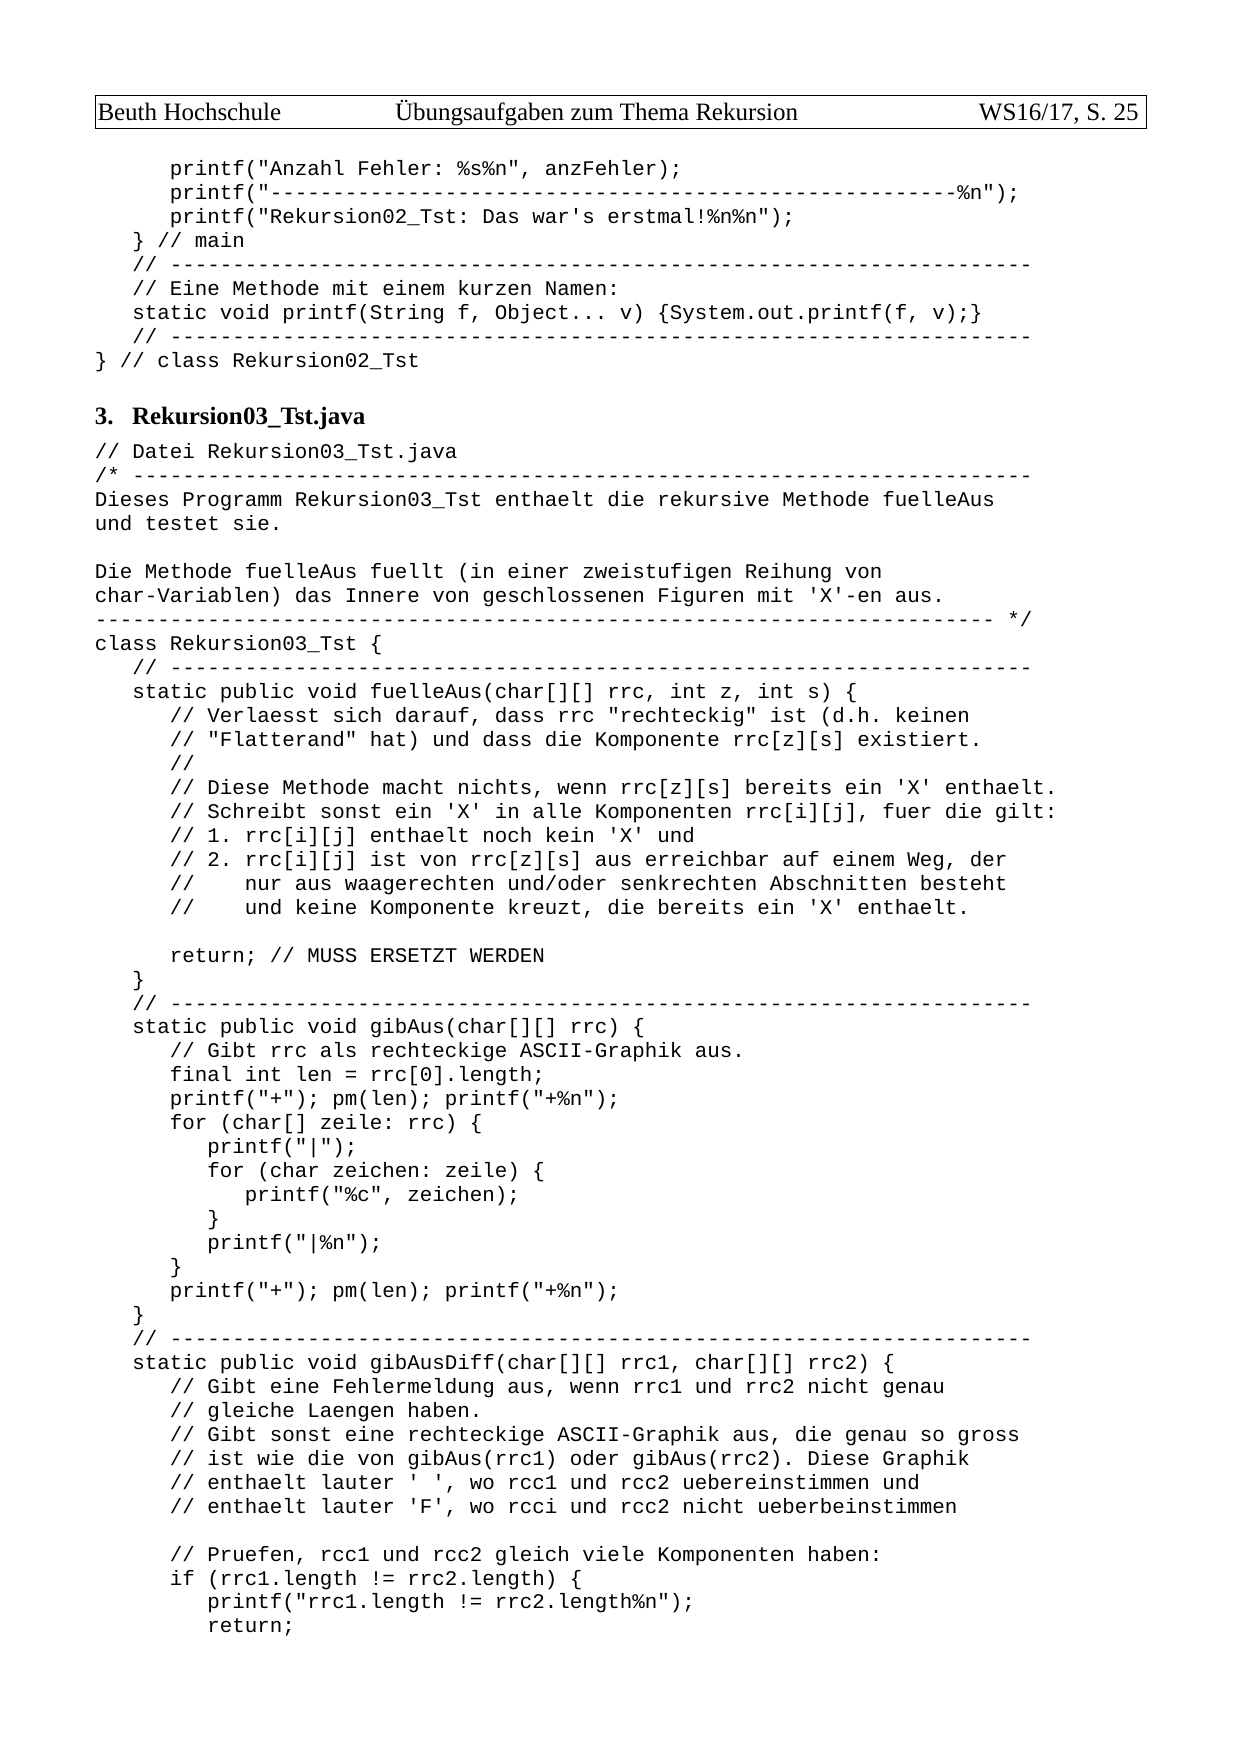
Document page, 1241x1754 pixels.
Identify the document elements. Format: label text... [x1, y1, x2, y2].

text Die Methode fuelleAus fuellt (in einer zweistufigen Reihung von [94, 561, 1146, 585]
text // Gibt sonst eine rechteckige ASCII-Graphik aus, die genau so gross [94, 1424, 1146, 1448]
text printf("+"); pm(len); printf("+%n"); [94, 1088, 1146, 1112]
text printf("+"); pm(len); printf("+%n"); [94, 1280, 1146, 1304]
text // 1. rrc[i][j] enthaelt noch kein 'X' und [94, 825, 1146, 849]
text class Rekursion03_Tst { [94, 633, 1146, 657]
text printf("-------------------------------------------------------%n"); [94, 182, 1146, 206]
text // enthaelt lauter 'F', wo rcci und rcc2 nicht ueberbeinstimmen [94, 1496, 1146, 1519]
text for (char[] zeile: rrc) { [94, 1112, 1146, 1136]
text // gleiche Laengen haben. [94, 1400, 1146, 1424]
text static void printf(String f, Object... v) {System.out.printf(f, v);} [94, 302, 1146, 326]
text printf("%c", zeichen); [94, 1184, 1146, 1208]
text char-Variablen) das Innere von geschlossenen Figuren mit 'X'-en aus. [94, 585, 1146, 609]
text // [94, 753, 1146, 777]
text } [94, 968, 1146, 992]
text return; // MUSS ERSETZT WERDEN [94, 944, 1146, 968]
text // Verlaesst sich darauf, dass rrc "rechteckig" ist (d.h. keinen [94, 705, 1146, 729]
text // --------------------------------------------------------------------- [94, 254, 1146, 278]
text static public void fuelleAus(char[][] rrc, int z, int s) { [94, 681, 1146, 705]
text } [94, 1208, 1146, 1232]
text printf("Anzahl Fehler: %s%n", anzFehler); [94, 158, 1146, 182]
text // Datei Rekursion03_Tst.java [94, 441, 1146, 465]
text final int len = rrc[0].length; [94, 1064, 1146, 1088]
text // Gibt rrc als rechteckige ASCII-Graphik aus. [94, 1040, 1146, 1064]
text return; [94, 1615, 1146, 1639]
subtitle Rekursion03_Tst.java [94, 402, 1146, 430]
text ------------------------------------------------------------------------ */ [94, 609, 1146, 633]
text static public void gibAusDiff(char[][] rrc1, char[][] rrc2) { [94, 1352, 1146, 1376]
text printf("|"); [94, 1136, 1146, 1160]
text for (char zeichen: zeile) { [94, 1160, 1146, 1184]
text // --------------------------------------------------------------------- [94, 657, 1146, 681]
text // nur aus waagerechten und/oder senkrechten Abschnitten besteht [94, 873, 1146, 897]
text printf("Rekursion02_Tst: Das war's erstmal!%n%n"); [94, 206, 1146, 230]
text if (rrc1.length != rrc2.length) { [94, 1567, 1146, 1591]
text und testet sie. [94, 513, 1146, 537]
text // Pruefen, rcc1 und rcc2 gleich viele Komponenten haben: [94, 1543, 1146, 1567]
text // Diese Methode macht nichts, wenn rrc[z][s] bereits ein 'X' enthaelt. [94, 777, 1146, 801]
text // und keine Komponente kreuzt, die bereits ein 'X' enthaelt. [94, 897, 1146, 921]
text printf("rrc1.length != rrc2.length%n"); [94, 1591, 1146, 1615]
text // Eine Methode mit einem kurzen Namen: [94, 278, 1146, 302]
text // --------------------------------------------------------------------- [94, 992, 1146, 1016]
text // "Flatterand" hat) und dass die Komponente rrc[z][s] existiert. [94, 729, 1146, 753]
text // Gibt eine Fehlermeldung aus, wenn rrc1 und rrc2 nicht genau [94, 1376, 1146, 1400]
text } [94, 1304, 1146, 1328]
text static public void gibAus(char[][] rrc) { [94, 1016, 1146, 1040]
text /* ------------------------------------------------------------------------ [94, 465, 1146, 489]
text // enthaelt lauter ' ', wo rcc1 und rcc2 uebereinstimmen und [94, 1472, 1146, 1496]
text // 2. rrc[i][j] ist von rrc[z][s] aus erreichbar auf einem Weg, der [94, 849, 1146, 873]
text // --------------------------------------------------------------------- [94, 1328, 1146, 1352]
text // ist wie die von gibAus(rrc1) oder gibAus(rrc2). Diese Graphik [94, 1448, 1146, 1472]
text Dieses Programm Rekursion03_Tst enthaelt die rekursive Methode fuelleAus [94, 489, 1146, 513]
text printf("|%n"); [94, 1232, 1146, 1256]
text } // main [94, 230, 1146, 254]
text // Schreibt sonst ein 'X' in alle Komponenten rrc[i][j], fuer die gilt: [94, 801, 1146, 825]
text // --------------------------------------------------------------------- [94, 326, 1146, 350]
text } // class Rekursion02_Tst [94, 350, 1146, 374]
text } [94, 1256, 1146, 1280]
